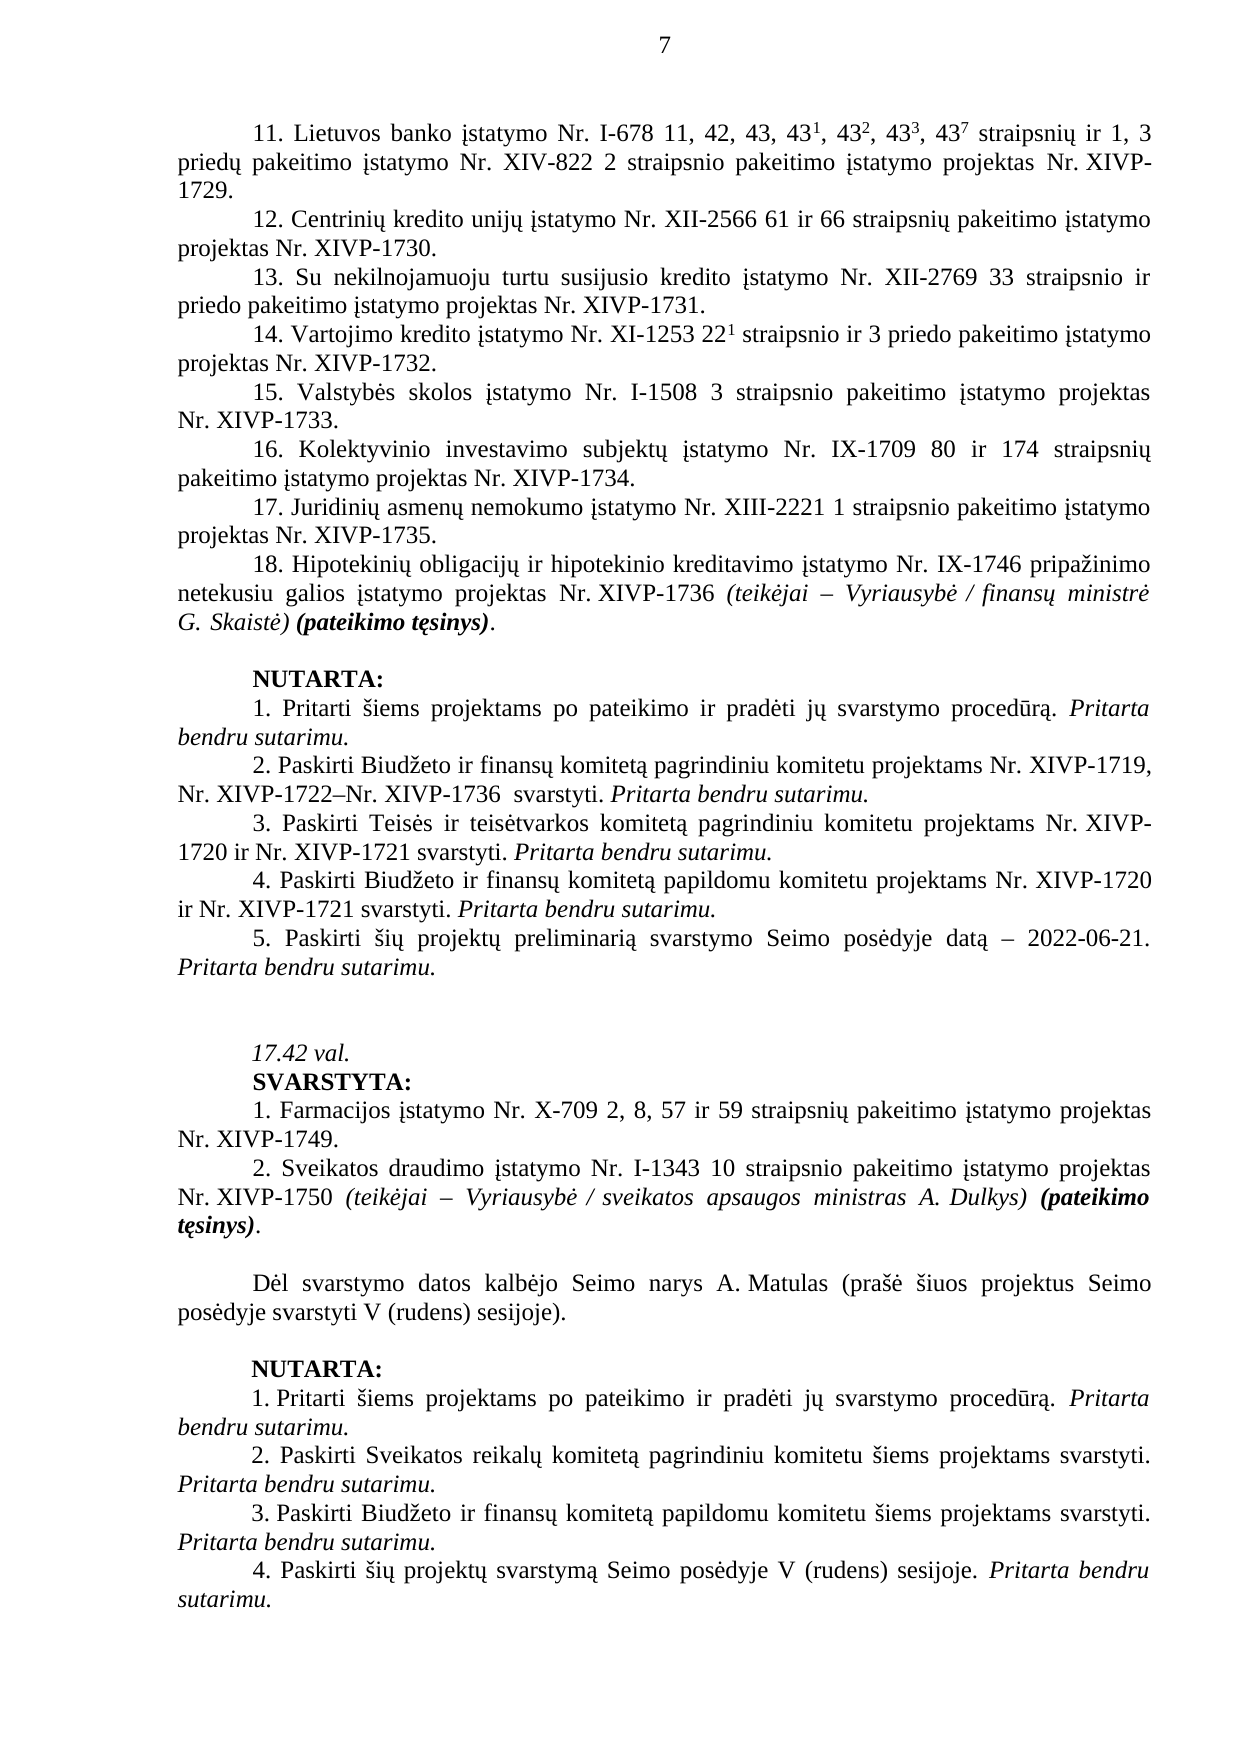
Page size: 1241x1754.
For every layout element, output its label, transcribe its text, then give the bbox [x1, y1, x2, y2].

text 1. Pritarti šiems projektams po pateikimo ir pradėti jų svarstymo procedūrą. Pritarta bendru sutarimu. [177, 1383, 1152, 1441]
text NUTARTA: [177, 1354, 1152, 1383]
text 4. Paskirti Biudžeto ir finansų komitetą papildomu komitetu projektams Nr. XIVP-1720 ir Nr. XIVP-1721 svarstyti. Pritarta bendru sutarimu. [177, 866, 1152, 923]
text 13. Su nekilnojamuoju turtu susijusio kredito įstatymo Nr. XII-2769 33 straipsnio ir priedo pakeitimo įstatymo projektas Nr. XIVP-1731. [177, 262, 1152, 319]
text 17.42 val. [177, 1038, 1152, 1067]
text 4. Paskirti šių projektų svarstymą Seimo posėdyje V (rudens) sesijoje. Pritarta bendru sutarimu. [177, 1556, 1152, 1613]
text NUTARTA: [177, 664, 1152, 693]
text 15. Valstybės skolos įstatymo Nr. I-1508 3 straipsnio pakeitimo įstatymo projektas Nr. XIVP-1733. [177, 377, 1152, 434]
text 1. Farmacijos įstatymo Nr. X-709 2, 8, 57 ir 59 straipsnių pakeitimo įstatymo projektas Nr. XIVP-1749. [177, 1096, 1152, 1153]
text 11. Lietuvos banko įstatymo Nr. I-678 11, 42, 43, 431, 432, 433, 437 straipsnių ir 1, 3 priedų pakeitimo įstatymo Nr. XIV-822 2 straipsnio pakeitimo įstatymo projektas Nr. XIVP-1729. [177, 118, 1152, 204]
text 12. Centrinių kredito unijų įstatymo Nr. XII-2566 61 ir 66 straipsnių pakeitimo įstatymo projektas Nr. XIVP-1730. [177, 204, 1152, 262]
text 3. Paskirti Teisės ir teisėtvarkos komitetą pagrindiniu komitetu projektams Nr. XIVP-1720 ir Nr. XIVP-1721 svarstyti. Pritarta bendru sutarimu. [177, 808, 1152, 866]
text Dėl svarstymo datos kalbėjo Seimo narys A. Matulas (prašė šiuos projektus Seimo posėdyje svarstyti V (rudens) sesijoje). [177, 1268, 1152, 1326]
text 17. Juridinių asmenų nemokumo įstatymo Nr. XIII-2221 1 straipsnio pakeitimo įstatymo projektas Nr. XIVP-1735. [177, 492, 1152, 549]
text 3. Paskirti Biudžeto ir finansų komitetą papildomu komitetu šiems projektams svarstyti. Pritarta bendru sutarimu. [177, 1498, 1152, 1556]
text 18. Hipotekinių obligacijų ir hipotekinio kreditavimo įstatymo Nr. IX-1746 pripažinimo netekusiu galios įstatymo projektas Nr. XIVP-1736 (teikėjai – Vyriausybė / finansų ministrė G. Skaistė) (pateikimo tęsinys). [177, 549, 1152, 636]
text 2. Paskirti Biudžeto ir finansų komitetą pagrindiniu komitetu projektams Nr. XIVP-1719, Nr. XIVP-1722–Nr. XIVP-1736 svarstyti. Pritarta bendru sutarimu. [177, 751, 1152, 808]
text 1. Pritarti šiems projektams po pateikimo ir pradėti jų svarstymo procedūrą. Pritarta bendru sutarimu. [177, 693, 1152, 751]
text 2. Paskirti Sveikatos reikalų komitetą pagrindiniu komitetu šiems projektams svarstyti. Pritarta bendru sutarimu. [177, 1441, 1152, 1498]
text 16. Kolektyvinio investavimo subjektų įstatymo Nr. IX-1709 80 ir 174 straipsnių pakeitimo įstatymo projektas Nr. XIVP-1734. [177, 434, 1152, 492]
text 5. Paskirti šių projektų preliminarią svarstymo Seimo posėdyje datą – 2022-06-21. Pritarta bendru sutarimu. [177, 923, 1152, 981]
text 2. Sveikatos draudimo įstatymo Nr. I-1343 10 straipsnio pakeitimo įstatymo projektas Nr. XIVP-1750 (teikėjai – Vyriausybė / sveikatos apsaugos ministras A. Dulkys) (pateikimo tęsinys). [177, 1153, 1152, 1239]
text 14. Vartojimo kredito įstatymo Nr. XI-1253 221 straipsnio ir 3 priedo pakeitimo įstatymo projektas Nr. XIVP-1732. [177, 319, 1152, 377]
text SVARSTYTA: [177, 1067, 1152, 1096]
